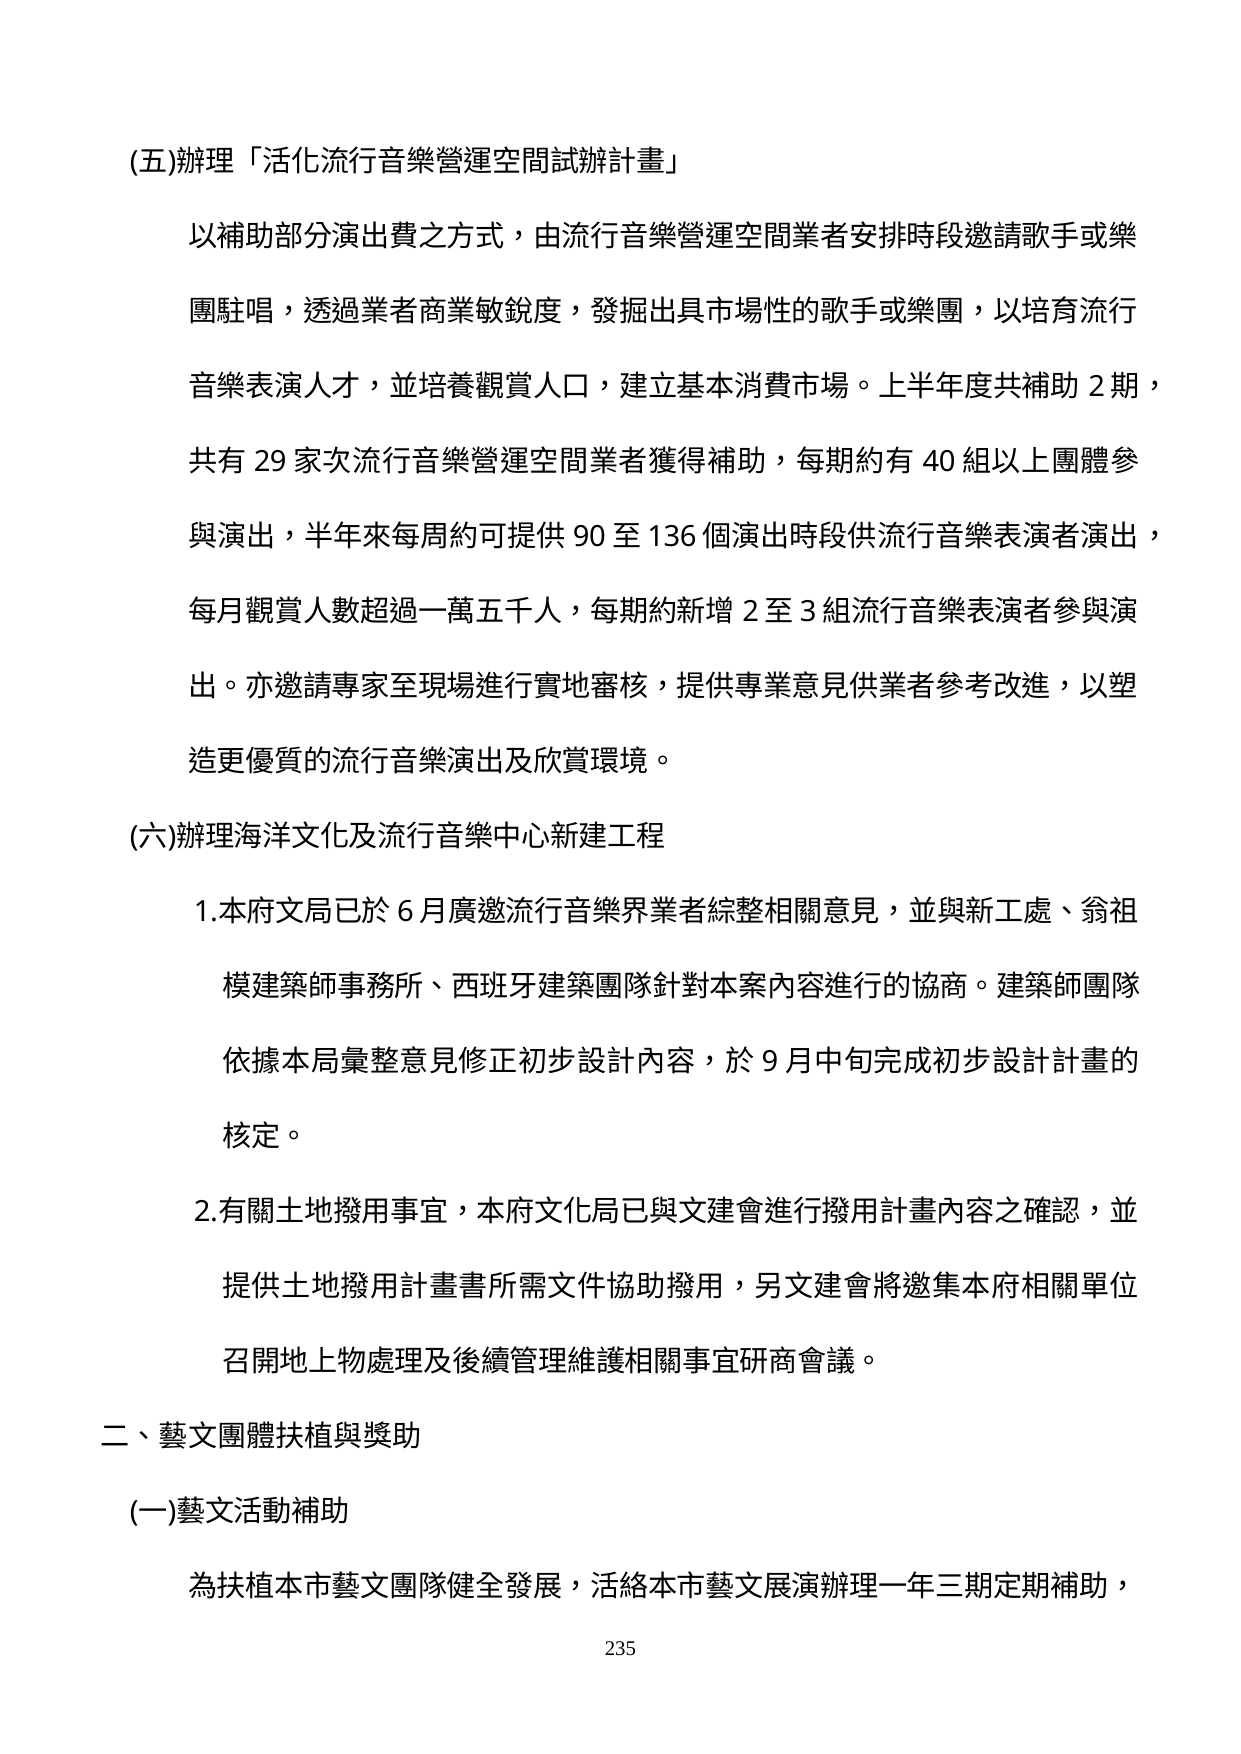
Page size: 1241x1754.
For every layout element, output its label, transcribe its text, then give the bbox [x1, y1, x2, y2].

text (六)辦理海洋文化及流行音樂中心新建工程 [129, 796, 1140, 871]
text 2.有關土地撥用事宜，本府文化局已與文建會進行撥用計畫內容之確認，並提供土地撥用計畫書所需文件協助撥用，另文建會將邀集本府相關單位召開地上物處理及後續管理維護相關事宜研商會議。 [194, 1171, 1140, 1396]
text 以補助部分演出費之方式，由流行音樂營運空間業者安排時段邀請歌手或樂團駐唱，透過業者商業敏銳度，發掘出具市場性的歌手或樂團，以培育流行音樂表演人才，並培養觀賞人口，建立基本消費市場。上半年度共補助2期，共有29家次流行音樂營運空間業者獲得補助，每期約有40組以上團體參與演出，半年來每周約可提供90至136個演出時段供流行音樂表演者演出，每月觀賞人數超過一萬五千人，每期約新增2至3組流行音樂表演者參與演出。亦邀請專家至現場進行實地審核，提供專業意見供業者參考改進，以塑造更優質的流行音樂演出及欣賞環境。 [188, 196, 1140, 796]
text 為扶植本市藝文團隊健全發展，活絡本市藝文展演辦理一年三期定期補助， [188, 1546, 1140, 1621]
text 二、藝文團體扶植與獎助 [100, 1396, 1140, 1471]
text 1.本府文局已於6月廣邀流行音樂界業者綜整相關意見，並與新工處、翁祖模建築師事務所、西班牙建築團隊針對本案內容進行的協商。建築師團隊依據本局彙整意見修正初步設計內容，於9月中旬完成初步設計計畫的核定。 [194, 871, 1140, 1171]
text (一)藝文活動補助 [129, 1471, 1140, 1546]
text (五)辦理「活化流行音樂營運空間試辦計畫」 [129, 121, 1140, 196]
